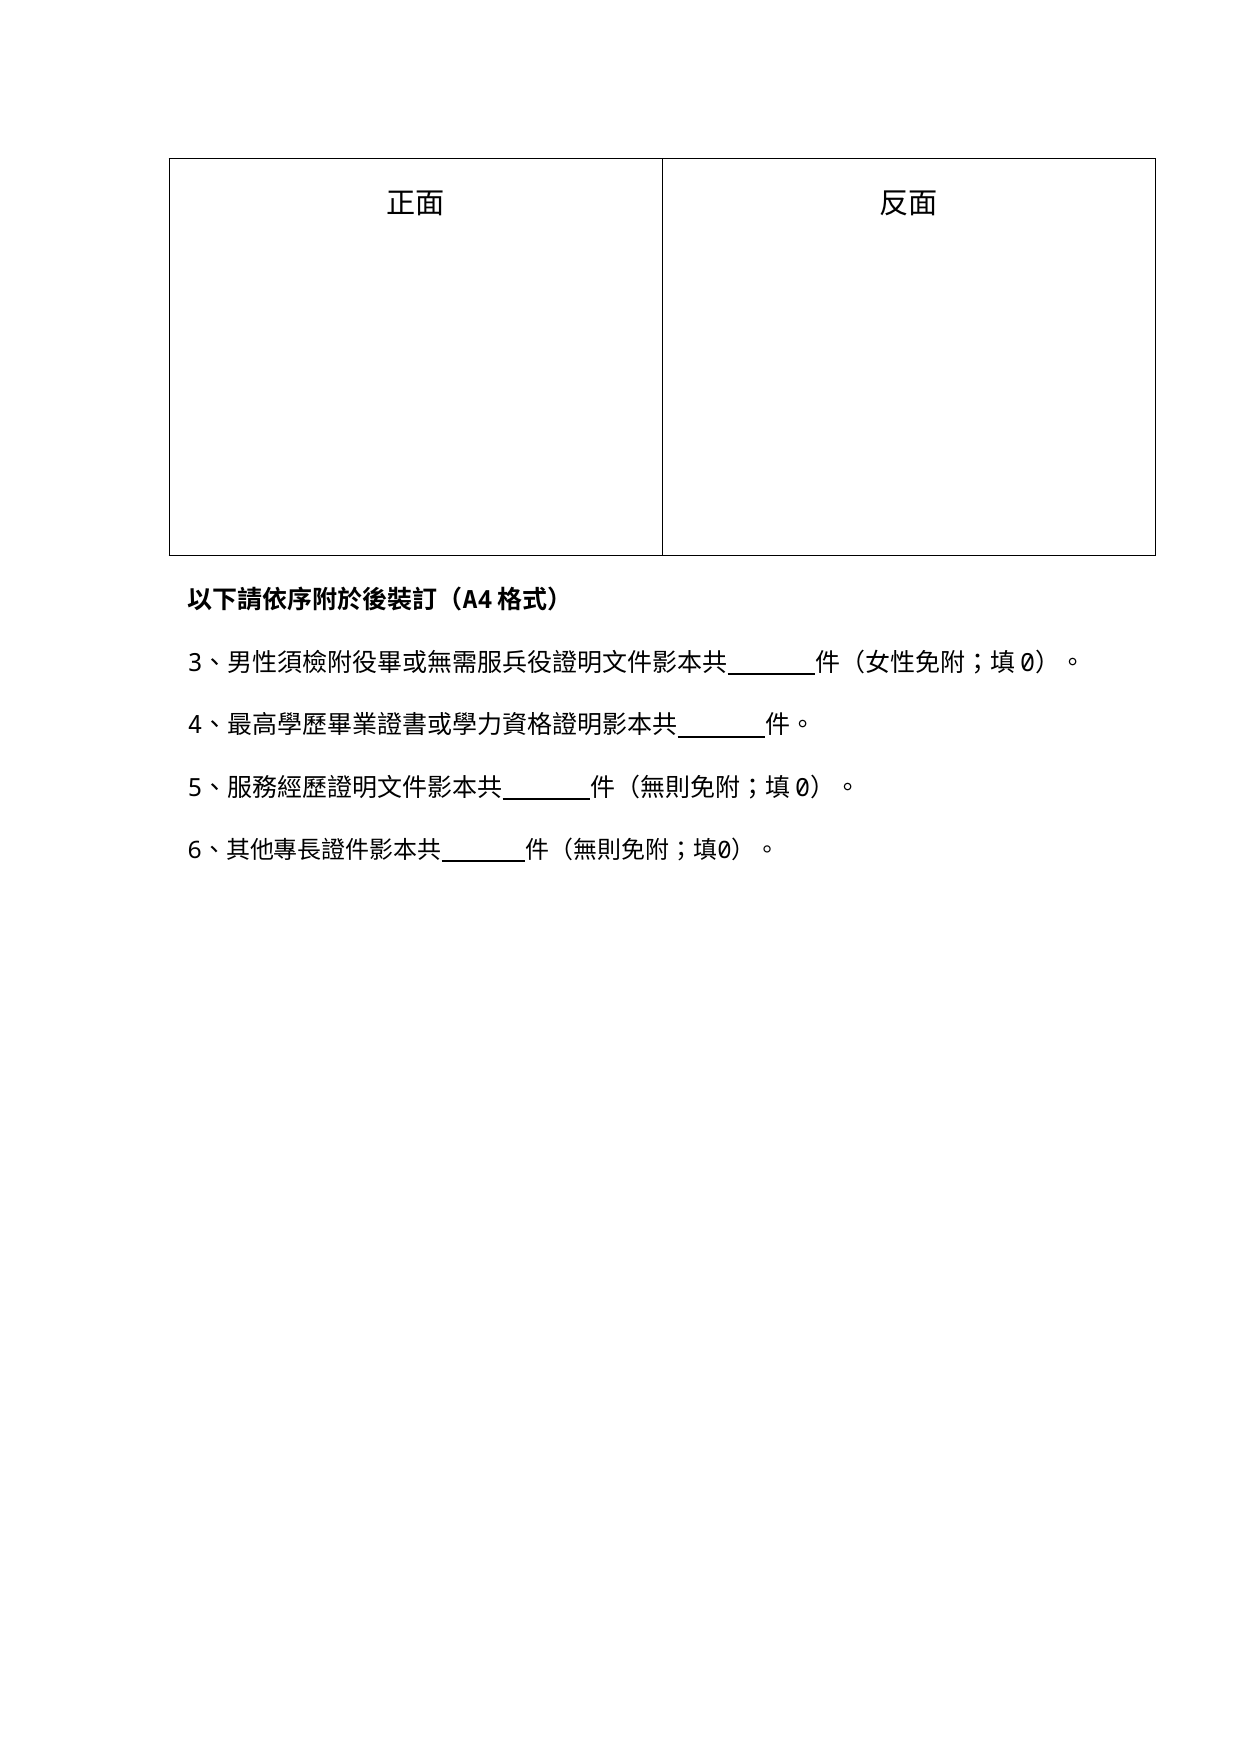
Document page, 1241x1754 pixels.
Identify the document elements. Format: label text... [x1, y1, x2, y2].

text 以下請依序附於後裝訂（A4格式） [187, 556, 1137, 619]
table_header 反面 [663, 159, 1155, 555]
text 4、最高學歷畢業證書或學力資格證明影本共 件。 [187, 681, 1137, 744]
text 5、服務經歷證明文件影本共 件（無則免附；填0）。 [187, 744, 1137, 806]
text 3、男性須檢附役畢或無需服兵役證明文件影本共 件（女性免附；填0）。 [187, 619, 1137, 681]
table_header 正面 [170, 159, 662, 555]
text 6、其他專長證件影本共 件（無則免附；填0）。 [187, 806, 1137, 869]
